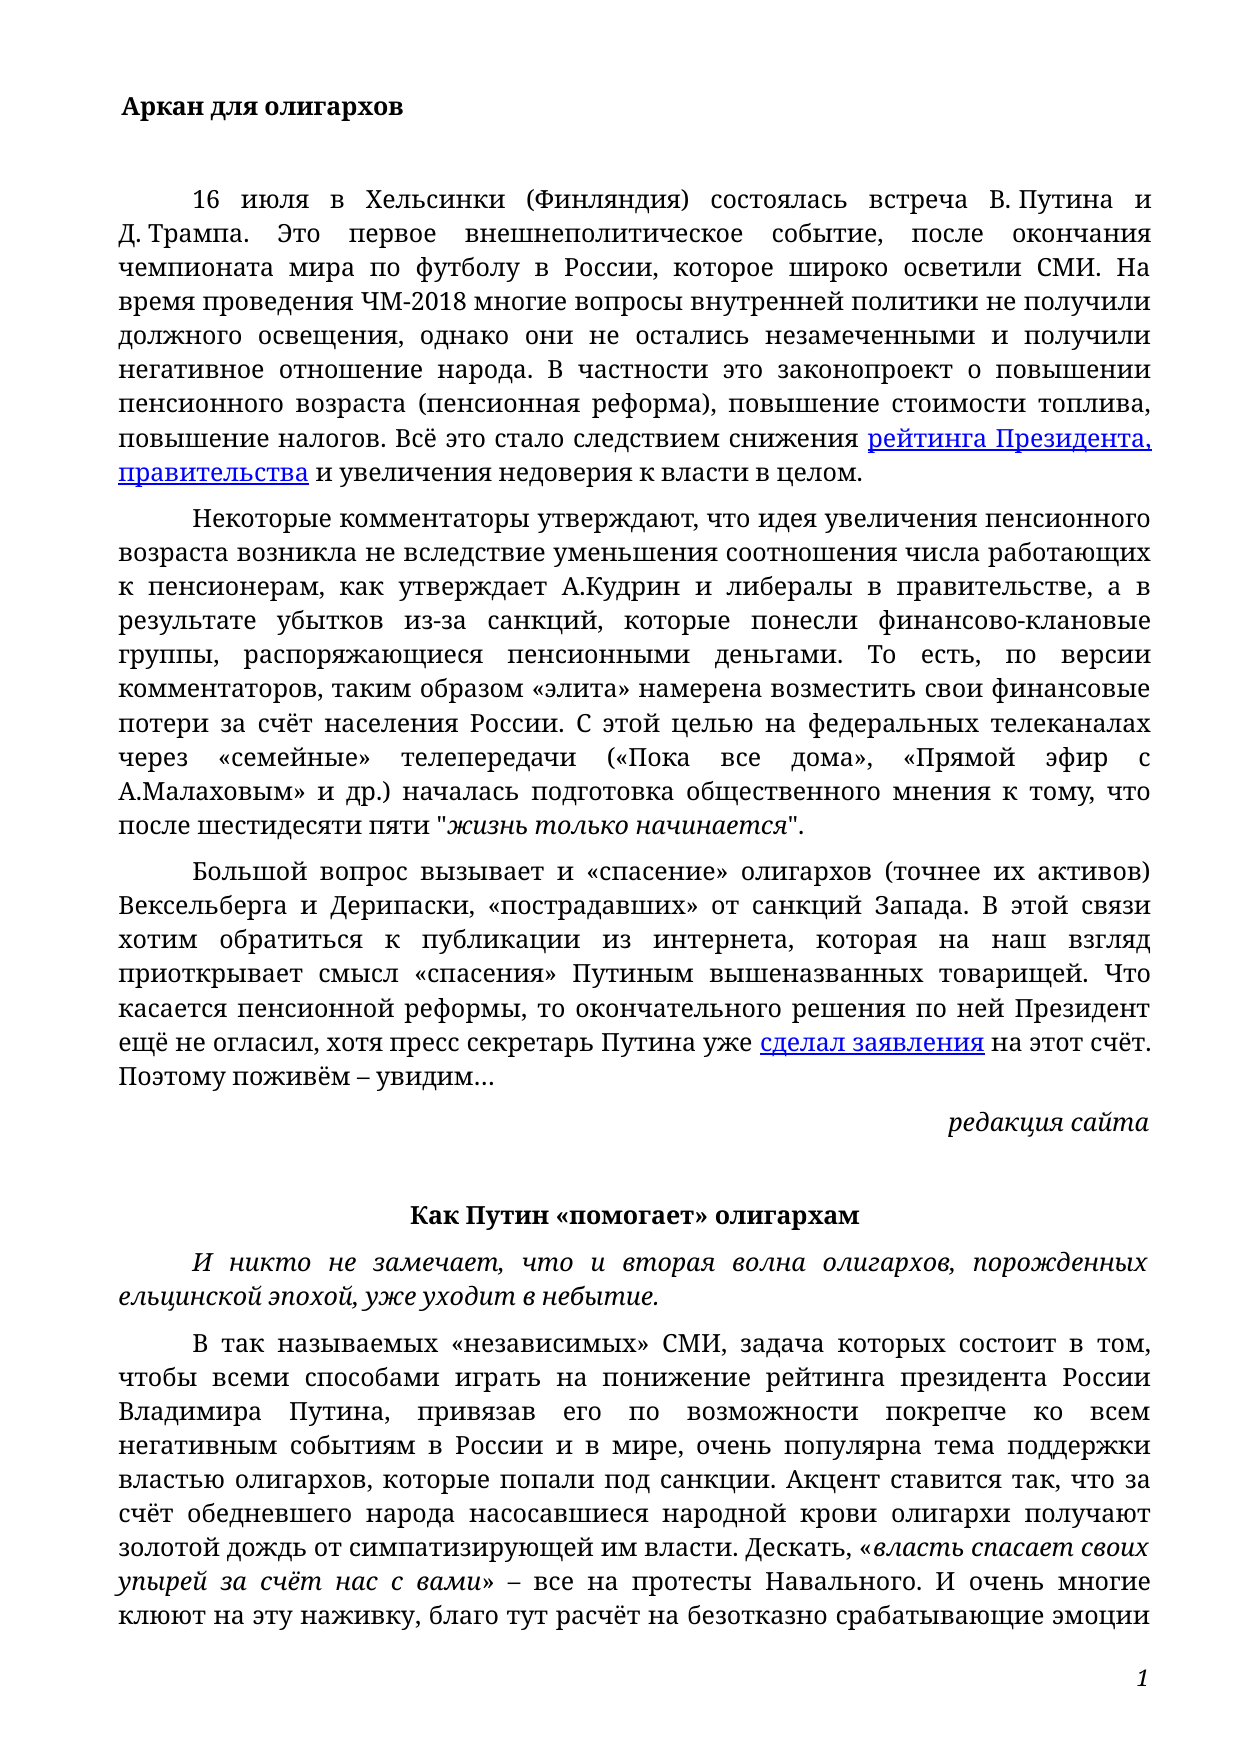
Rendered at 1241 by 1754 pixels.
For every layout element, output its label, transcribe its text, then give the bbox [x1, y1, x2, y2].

text В так называемых «независимых» СМИ, задача которых состоит в том, чтобы всеми способами играть на понижение рейтинга президента России Владимира Путина, привязав его по возможности покрепче ко всем негативным событиям в России и в мире, очень популярна тема поддержки властью олигархов, которые попали под санкции. Акцент ставится так, что за счёт обедневшего народа насосавшиеся народной крови олигархи получают золотой дождь от симпатизирующей им власти. Дескать, «власть спасает своих упырей за счёт нас с вами» – все на протесты Навального. И очень многие клюют на эту наживку, благо тут расчёт на безотказно срабатывающие эмоции [118, 1325, 1152, 1632]
subtitle Как Путин «помогает» олигархам [118, 1198, 1152, 1232]
subtitle Некоторые комментаторы утверждают, что идея увеличения пенсионного возраста возникла не вследствие уменьшения соотношения числа работающих к пенсионерам, как утверждает А.Кудрин и либералы в правительстве, а в результате убытков из-за санкций, которые понесли финансово-клановые группы, распоряжающиеся пенсионными деньгами. То есть, по версии комментаторов, таким образом «элита» намерена возместить свои финансовые потери за счёт населения России. С этой целью на федеральных телеканалах через «семейные» телепередачи («Пока все дома», «Прямой эфир с А.Малаховым» и др.) началась подготовка общественного мнения к тому, что после шестидесяти пяти "жизнь только начинается". [118, 501, 1152, 841]
subtitle редакция сайта [118, 1105, 1152, 1139]
subtitle Большой вопрос вызывает и «спасение» олигархов (точнее их активов) Вексельберга и Дерипаски, «пострадавших» от санкций Запада. В этой связи хотим обратиться к публикации из интернета, которая на наш взгляд приоткрывает смысл «спасения» Путиным вышеназванных товарищей. Что касается пенсионной реформы, то окончательного решения по ней Президент ещё не огласил, хотя пресс секретарь Путина уже сделал заявления на этот счёт. Поэтому поживём – увидим… [118, 854, 1152, 1092]
subtitle Аркан для олигархов [118, 89, 1152, 123]
subtitle И никто не замечает, что и вторая волна олигархов, порожденных ельцинской эпохой, уже уходит в небытие. [118, 1244, 1152, 1313]
subtitle 16 июля в Хельсинки (Финляндия) состоялась встреча В. Путина и Д. Трампа. Это первое внешнеполитическое событие, после окончания чемпионата мира по футболу в России, которое широко осветили СМИ. На время проведения ЧМ-2018 многие вопросы внутренней политики не получили должного освещения, однако они не остались незамеченными и получили негативное отношение народа. В частности это законопроект о повышении пенсионного возраста (пенсионная реформа), повышение стоимости топлива, повышение налогов. Всё это стало следствием снижения рейтинга Президента, правительства и увеличения недоверия к власти в целом. [118, 182, 1152, 488]
